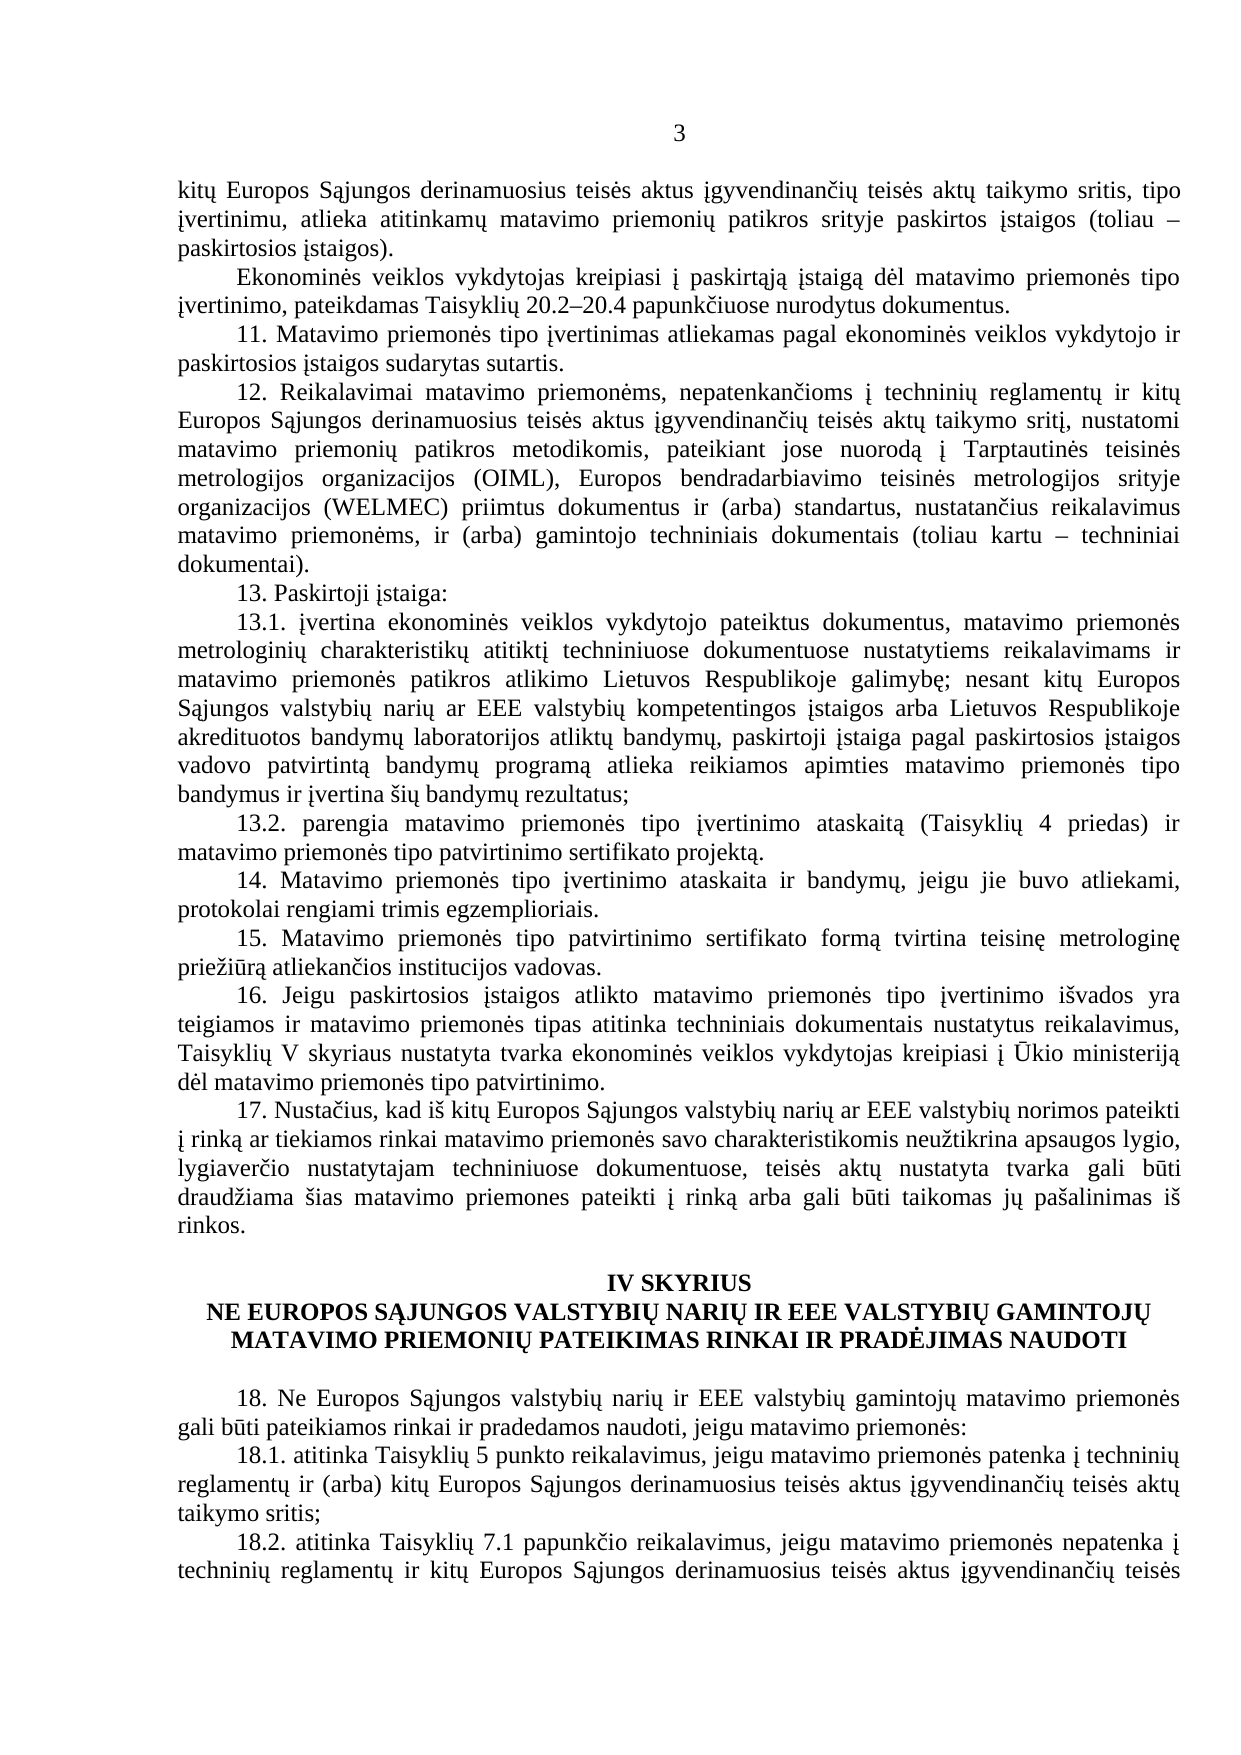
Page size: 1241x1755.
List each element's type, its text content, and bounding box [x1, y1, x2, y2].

text 15. Matavimo priemonės tipo patvirtinimo sertifikato formą tvirtina teisinę metrologinę priežiūrą atliekančios institucijos vadovas. [177, 923, 1181, 981]
text kitų Europos Sąjungos derinamuosius teisės aktus įgyvendinančių teisės aktų taikymo sritis, tipo įvertinimu, atlieka atitinkamų matavimo priemonių patikros srityje paskirtos įstaigos (toliau – paskirtosios įstaigos). [177, 176, 1181, 262]
text NE EUROPOS SĄJUNGOS valstybIŲ narIŲ IR EEE VALSTYBIŲ gamintojų MATAVIMO PRIEMONIŲ PATEIKIMAS RINKAI IR PRADĖJIMAS NAUDOTI [177, 1297, 1181, 1354]
text 18.1. atitinka Taisyklių 5 punkto reikalavimus, jeigu matavimo priemonės patenka į techninių reglamentų ir (arba) kitų Europos Sąjungos derinamuosius teisės aktus įgyvendinančių teisės aktų taikymo sritis; [177, 1441, 1181, 1527]
text 11. Matavimo priemonės tipo įvertinimas atliekamas pagal ekonominės veiklos vykdytojo ir paskirtosios įstaigos sudarytas sutartis. [177, 319, 1181, 377]
text 13.1. įvertina ekonominės veiklos vykdytojo pateiktus dokumentus, matavimo priemonės metrologinių charakteristikų atitiktį techniniuose dokumentuose nustatytiems reikalavimams ir matavimo priemonės patikros atlikimo Lietuvos Respublikoje galimybę; nesant kitų Europos Sąjungos valstybių narių ar EEE valstybių kompetentingos įstaigos arba Lietuvos Respublikoje akredituotos bandymų laboratorijos atliktų bandymų, paskirtoji įstaiga pagal paskirtosios įstaigos vadovo patvirtintą bandymų programą atlieka reikiamos apimties matavimo priemonės tipo bandymus ir įvertina šių bandymų rezultatus; [177, 607, 1181, 808]
text 13. Paskirtoji įstaiga: [177, 578, 1181, 607]
text 18. Ne Europos Sąjungos valstybių narių ir EEE valstybių gamintojų matavimo priemonės gali būti pateikiamos rinkai ir pradedamos naudoti, jeigu matavimo priemonės: [177, 1383, 1181, 1441]
text 14. Matavimo priemonės tipo įvertinimo ataskaita ir bandymų, jeigu jie buvo atliekami, protokolai rengiami trimis egzemplioriais. [177, 866, 1181, 923]
text 16. Jeigu paskirtosios įstaigos atlikto matavimo priemonės tipo įvertinimo išvados yra teigiamos ir matavimo priemonės tipas atitinka techniniais dokumentais nustatytus reikalavimus, Taisyklių V skyriaus nustatyta tvarka ekonominės veiklos vykdytojas kreipiasi į Ūkio ministeriją dėl matavimo priemonės tipo patvirtinimo. [177, 981, 1181, 1096]
text 18.2. atitinka Taisyklių 7.1 papunkčio reikalavimus, jeigu matavimo priemonės nepatenka į techninių reglamentų ir kitų Europos Sąjungos derinamuosius teisės aktus įgyvendinančių teisės [177, 1527, 1181, 1584]
text 12. Reikalavimai matavimo priemonėms, nepatenkančioms į techninių reglamentų ir kitų Europos Sąjungos derinamuosius teisės aktus įgyvendinančių teisės aktų taikymo sritį, nustatomi matavimo priemonių patikros metodikomis, pateikiant jose nuorodą į Tarptautinės teisinės metrologijos organizacijos (OIML), Europos bendradarbiavimo teisinės metrologijos srityje organizacijos (WELMEC) priimtus dokumentus ir (arba) standartus, nustatančius reikalavimus matavimo priemonėms, ir (arba) gamintojo techniniais dokumentais (toliau kartu – techniniai dokumentai). [177, 377, 1181, 578]
text 17. Nustačius, kad iš kitų Europos Sąjungos valstybių narių ar EEE valstybių norimos pateikti į rinką ar tiekiamos rinkai matavimo priemonės savo charakteristikomis neužtikrina apsaugos lygio, lygiaverčio nustatytajam techniniuose dokumentuose, teisės aktų nustatyta tvarka gali būti draudžiama šias matavimo priemones pateikti į rinką arba gali būti taikomas jų pašalinimas iš rinkos. [177, 1096, 1181, 1239]
text IV skyrius [177, 1268, 1181, 1297]
text 13.2. parengia matavimo priemonės tipo įvertinimo ataskaitą (Taisyklių 4 priedas) ir matavimo priemonės tipo patvirtinimo sertifikato projektą. [177, 808, 1181, 866]
text Ekonominės veiklos vykdytojas kreipiasi į paskirtąją įstaigą dėl matavimo priemonės tipo įvertinimo, pateikdamas Taisyklių 20.2–20.4 papunkčiuose nurodytus dokumentus. [177, 262, 1181, 319]
